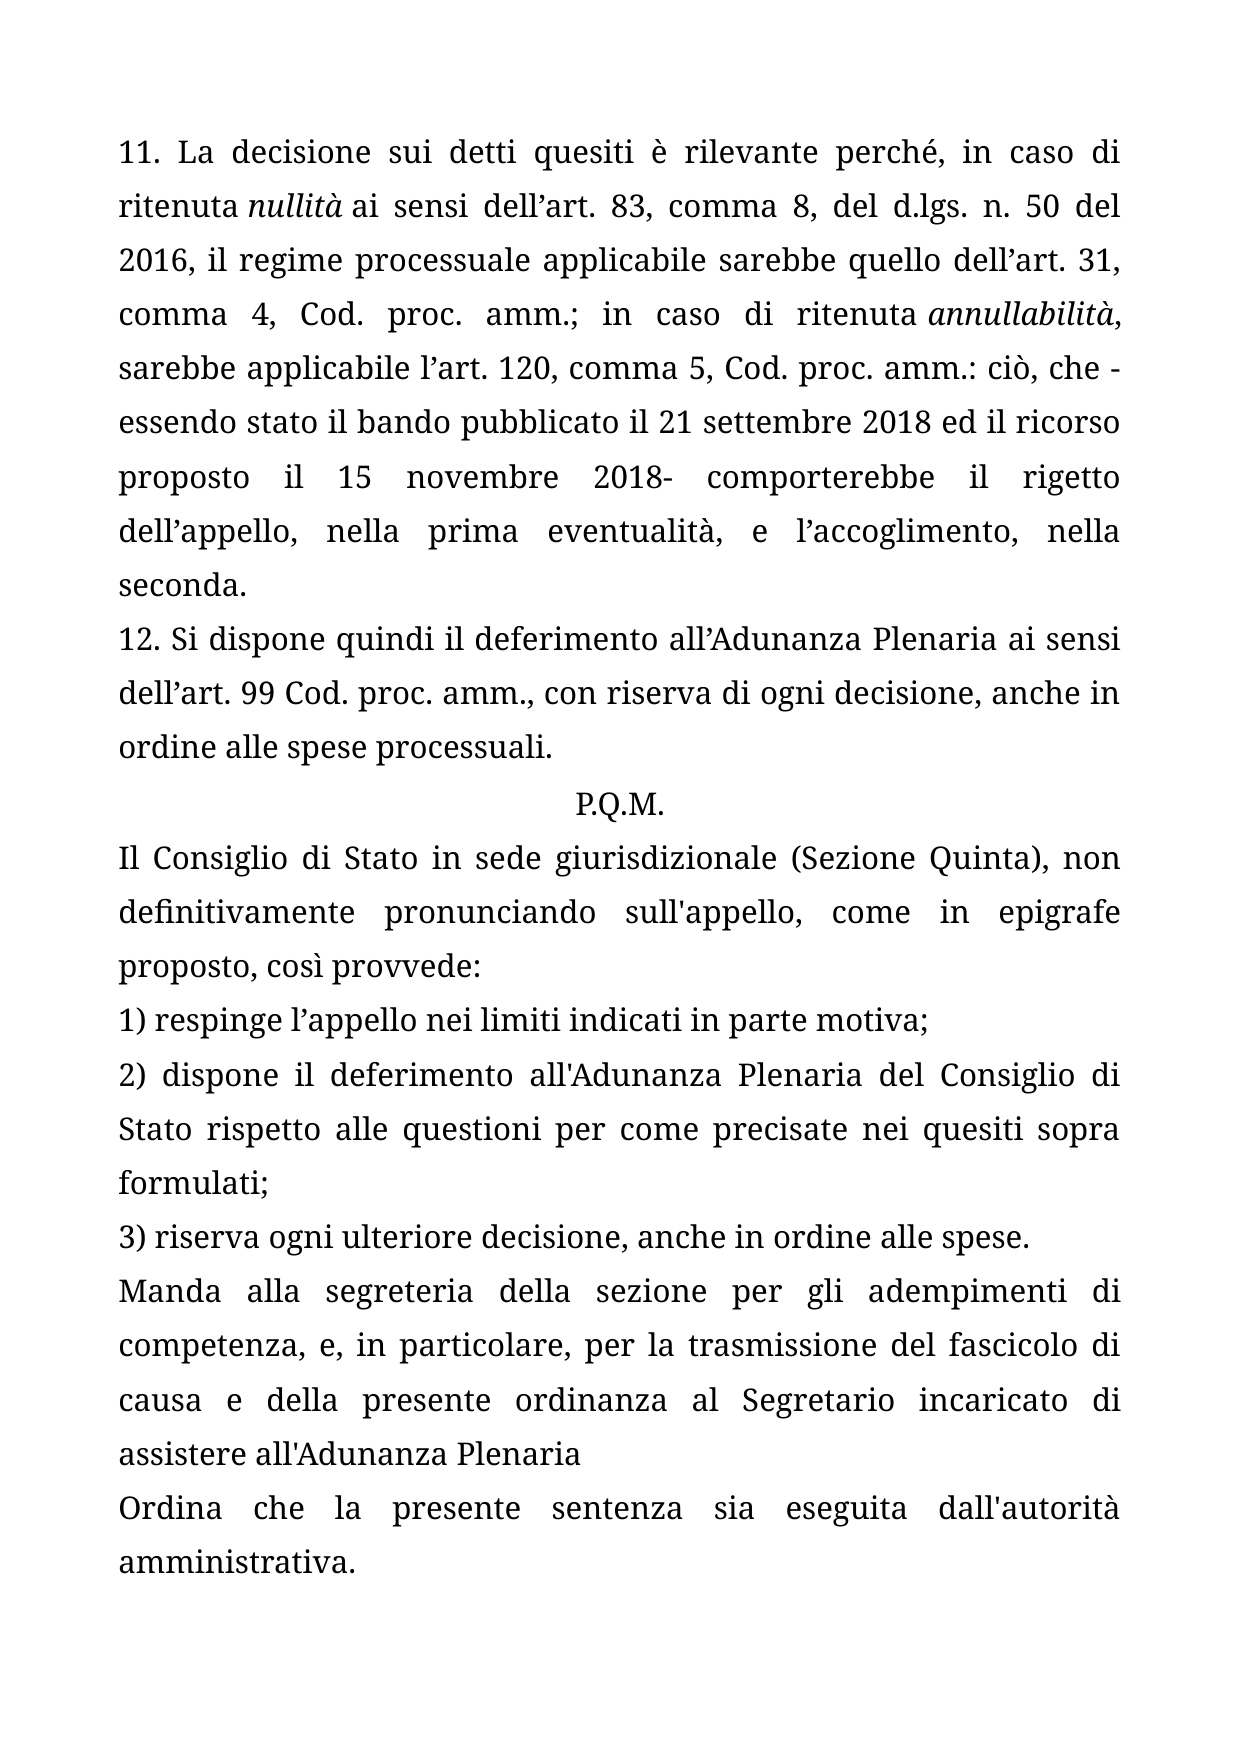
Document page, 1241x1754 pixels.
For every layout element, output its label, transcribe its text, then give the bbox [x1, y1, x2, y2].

text Il Consiglio di Stato in sede giurisdizionale (Sezione Quinta), non definitivamente pronunciando sull'appello, come in epigrafe proposto, così provvede: [118, 824, 1122, 987]
text Manda alla segreteria della sezione per gli adempimenti di competenza, e, in particolare, per la trasmissione del fascicolo di causa e della presente ordinanza al Segretario incaricato di assistere all'Adunanza Plenaria [118, 1258, 1122, 1474]
text 1) respinge l’appello nei limiti indicati in parte motiva; [118, 987, 1122, 1041]
text 12. Si dispone quindi il deferimento all’Adunanza Plenaria ai sensi dell’art. 99 Cod. proc. amm., con riserva di ogni decisione, anche in ordine alle spese processuali. [118, 606, 1122, 768]
text 2) dispone il deferimento all'Adunanza Plenaria del Consiglio di Stato rispetto alle questioni per come precisate nei quesiti sopra formulati; [118, 1041, 1122, 1203]
text P.Q.M. [118, 768, 1122, 824]
text 11. La decisione sui detti quesiti è rilevante perché, in caso di ritenuta nullità ai sensi dell’art. 83, comma 8, del d.lgs. n. 50 del 2016, il regime processuale applicabile sarebbe quello dell’art. 31, comma 4, Cod. proc. amm.; in caso di ritenuta annullabilità, sarebbe applicabile l’art. 120, comma 5, Cod. proc. amm.: ciò, che -essendo stato il bando pubblicato il 21 settembre 2018 ed il ricorso proposto il 15 novembre 2018- comporterebbe il rigetto dell’appello, nella prima eventualità, e l’accoglimento, nella seconda. [118, 118, 1122, 606]
text 3) riserva ogni ulteriore decisione, anche in ordine alle spese. [118, 1203, 1122, 1258]
text Ordina che la presente sentenza sia eseguita dall'autorità amministrativa. [118, 1474, 1122, 1583]
